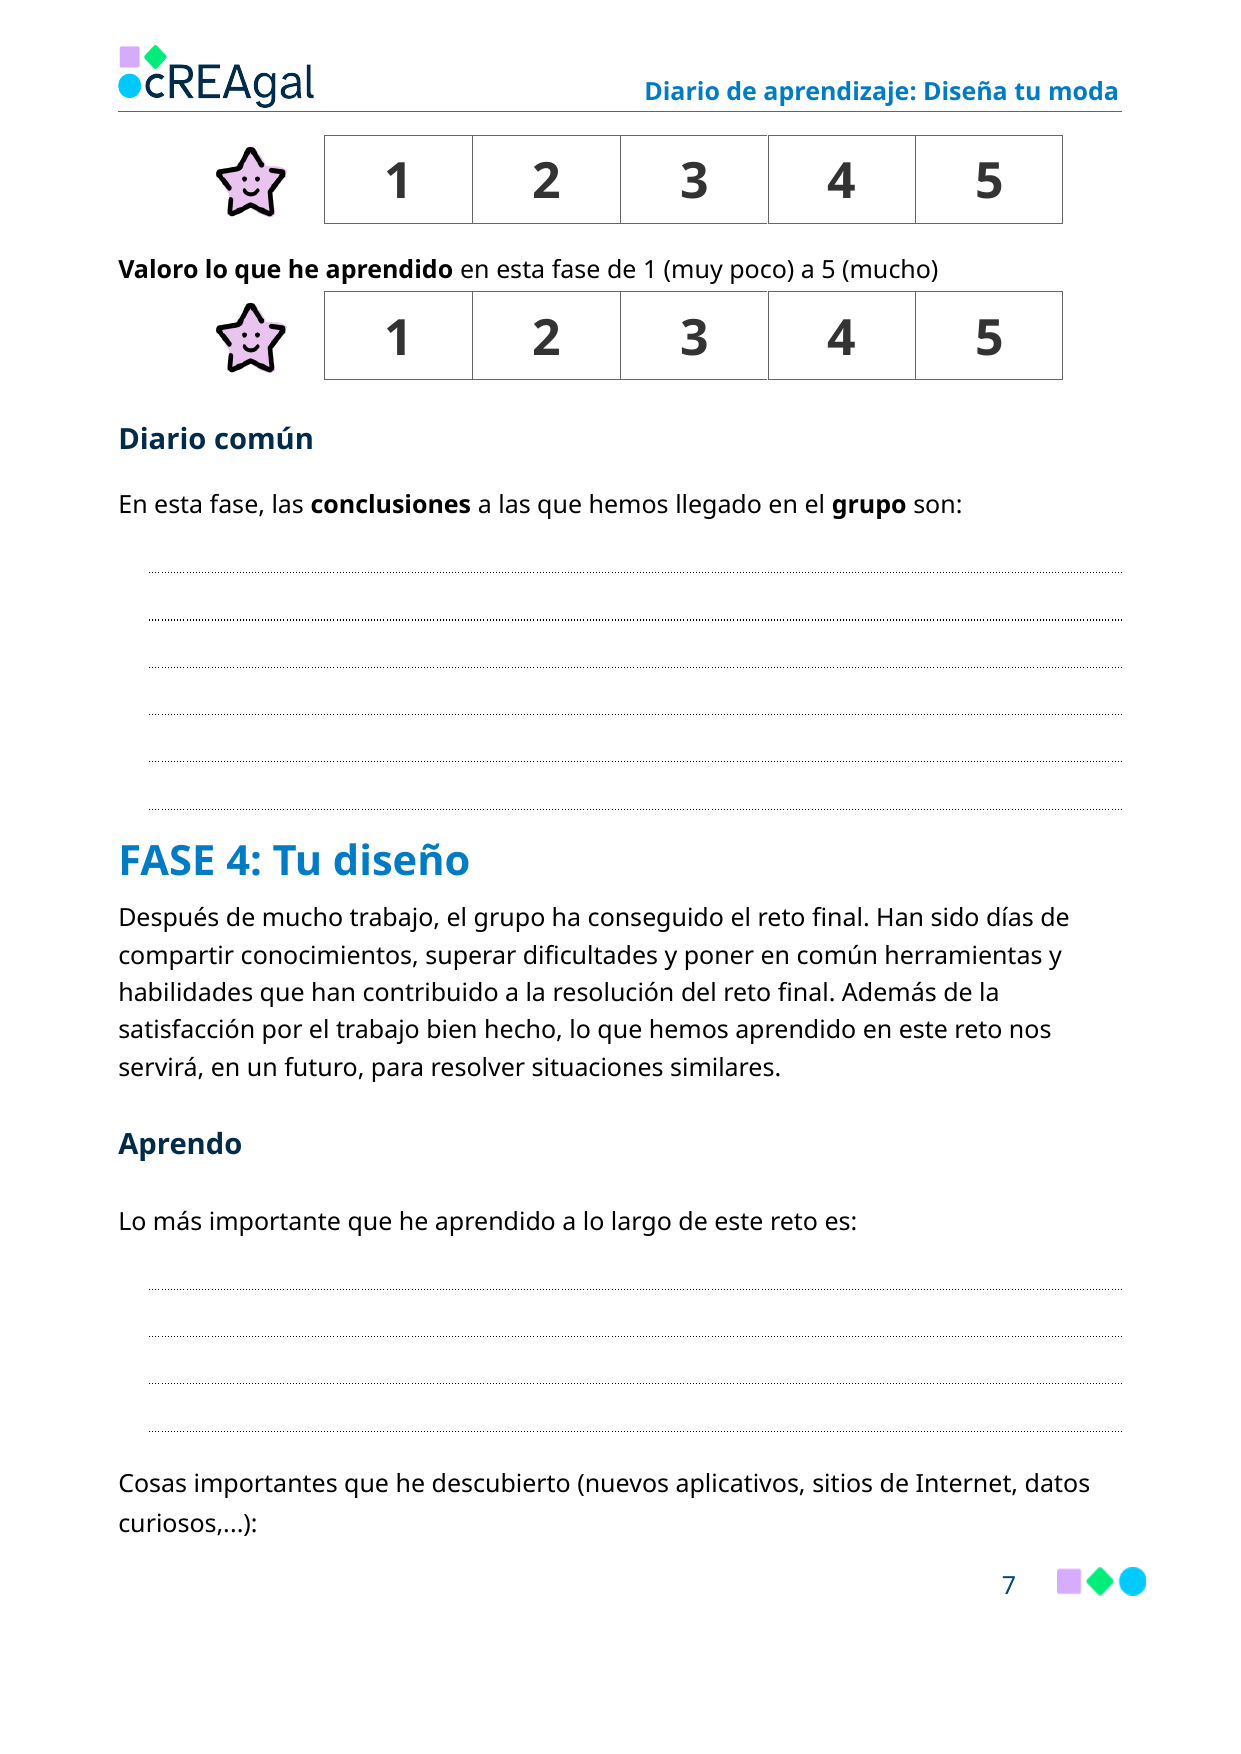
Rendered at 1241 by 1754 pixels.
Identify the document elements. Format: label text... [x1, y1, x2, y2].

text Valoro lo que he aprendido en esta fase de 1 (muy poco) a 5 (mucho) [118, 252, 1122, 286]
subtitle FASE 4: Tu diseño [118, 831, 1122, 887]
table_header 5 [916, 292, 1062, 379]
table_header 2 [473, 292, 620, 379]
picture [1136, 1584, 1147, 1596]
table_header 4 [769, 136, 915, 223]
text Lo más importante que he aprendido a lo largo de este reto es: [118, 1203, 1122, 1237]
table_header 3 [621, 136, 767, 223]
table_cell [148, 715, 1122, 762]
table_header [177, 291, 324, 380]
table_cell [148, 668, 1122, 715]
table_header 3 [621, 292, 767, 379]
text En esta fase, las conclusiones a las que hemos llegado en el grupo son: [118, 487, 1122, 521]
text Cosas importantes que he descubierto (nuevos aplicativos, sitios de Internet, datos curiosos,...): [118, 1466, 1122, 1539]
table_header 1 [325, 136, 472, 223]
table_header 1 [325, 292, 472, 379]
table_header 5 [916, 136, 1062, 223]
table_cell [148, 763, 1122, 810]
table_cell [148, 573, 1122, 621]
subtitle Aprendo [118, 1124, 1122, 1163]
table_header [148, 526, 1122, 573]
picture [118, 45, 314, 108]
table_cell [148, 1385, 1122, 1432]
table_cell [148, 1290, 1122, 1337]
picture [1057, 1567, 1130, 1596]
table_cell [148, 621, 1122, 668]
table_header [148, 1243, 1122, 1290]
subtitle Diario común [118, 418, 1122, 458]
table_header [177, 135, 324, 224]
table_cell [148, 1337, 1122, 1384]
picture [1137, 1567, 1147, 1578]
picture [208, 297, 293, 378]
table_header 2 [473, 136, 620, 223]
picture [208, 141, 293, 222]
text Después de mucho trabajo, el grupo ha conseguido el reto final. Han sido días de compartir conocimientos, superar dificultades y poner en común herramientas y habilidades que han contribuido a la resolución del reto final. Además de la satisfacción por el trabajo bien hecho, lo que hemos aprendido en este reto nos servirá, en un futuro, para resolver situaciones similares. [118, 900, 1122, 1083]
table_header 4 [769, 292, 915, 379]
